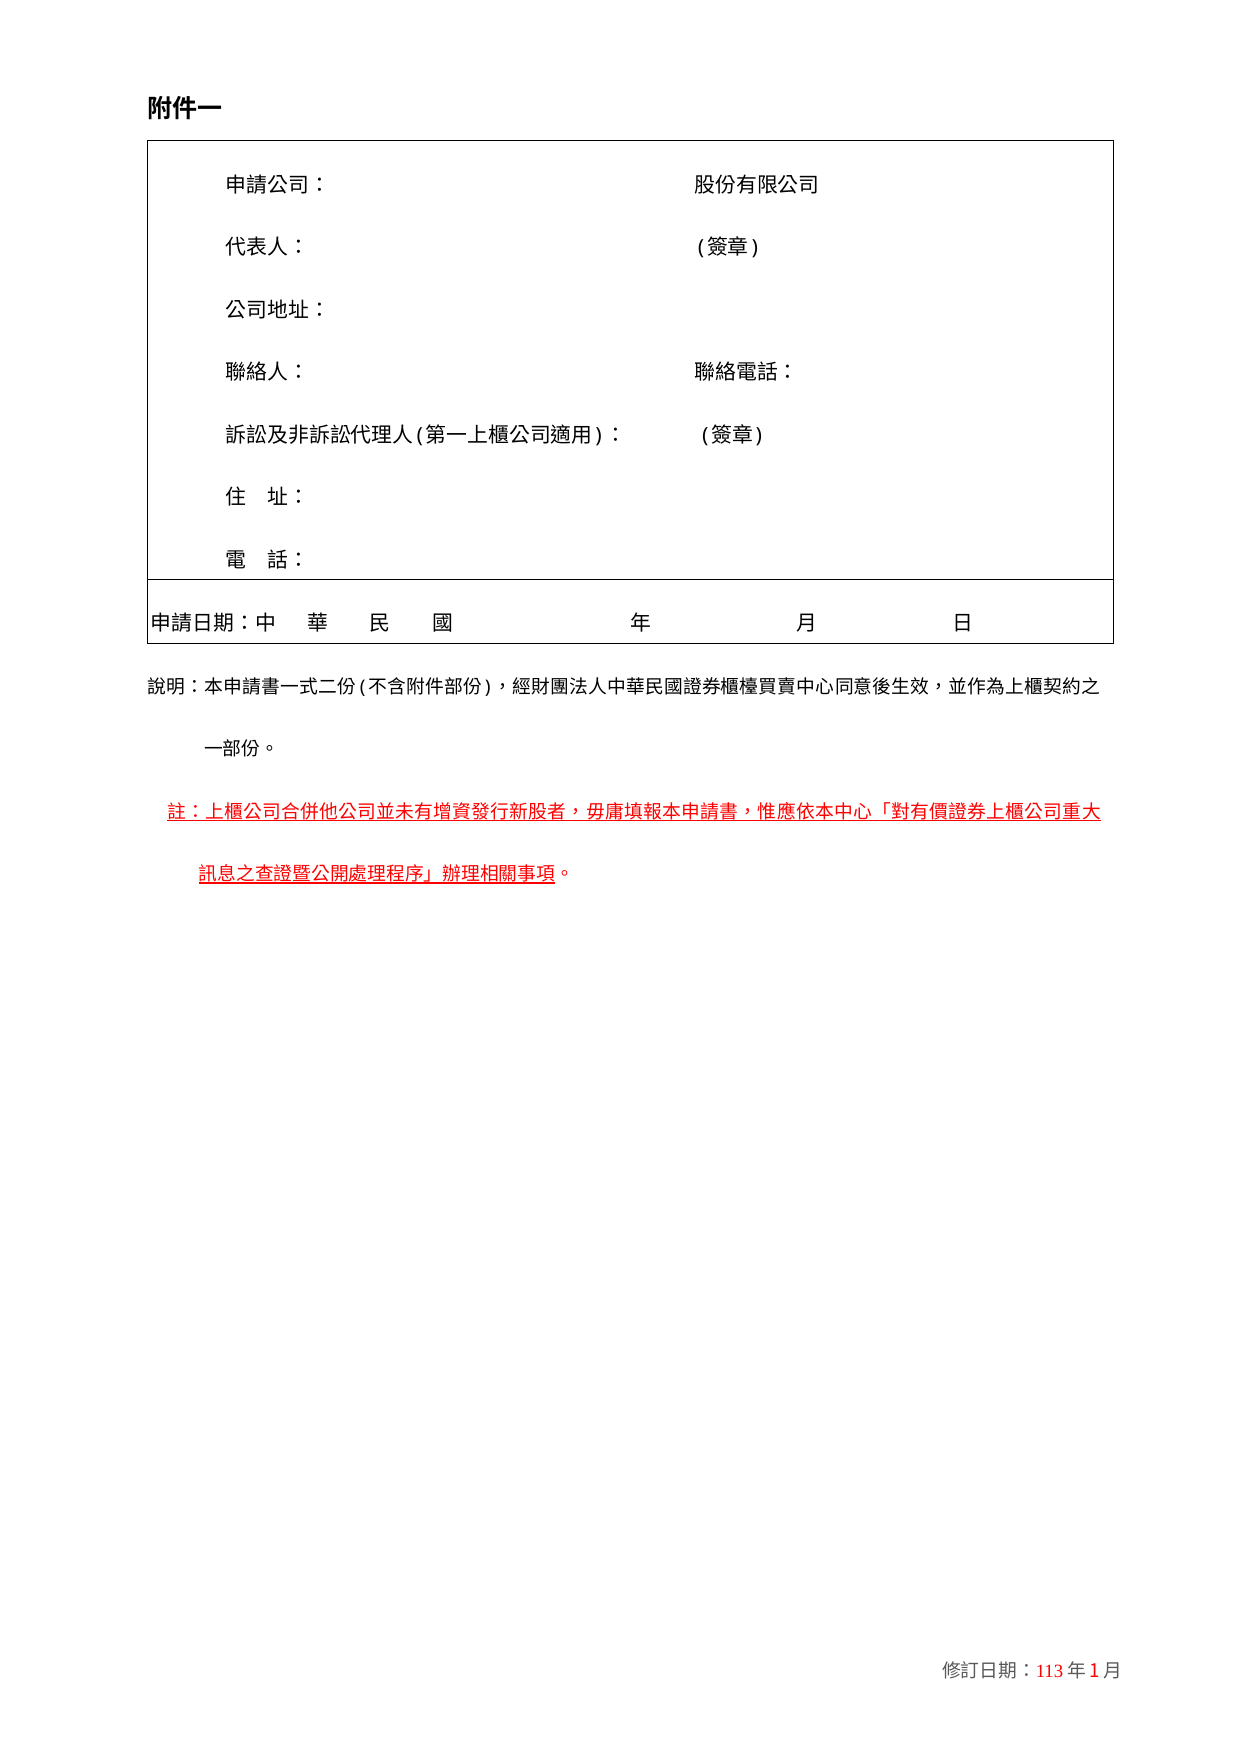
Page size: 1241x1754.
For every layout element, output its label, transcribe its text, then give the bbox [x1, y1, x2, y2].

text 註：上櫃公司合併他公司並未有增資發行新股者，毋庸填報本申請書，惟應依本中心「對有價證券上櫃公司重大訊息之查證暨公開處理程序」辦理相關事項。 [155, 768, 1101, 893]
table_header 申請公司： 股份有限公司 代表人： (簽章) 公司地址： 聯絡人： 聯絡電話： 訴訟及非訴訟代理人(第一上櫃公司適用)： (簽章) 住 址： 電 話： [148, 141, 1113, 579]
text 說明：本申請書一式二份(不含附件部份)，經財團法人中華民國證券櫃檯買賣中心同意後生效，並作為上櫃契約之一部份。 [148, 644, 1101, 768]
table_cell 申請日期：中 華 民 國 年 月 日 [148, 580, 1113, 642]
